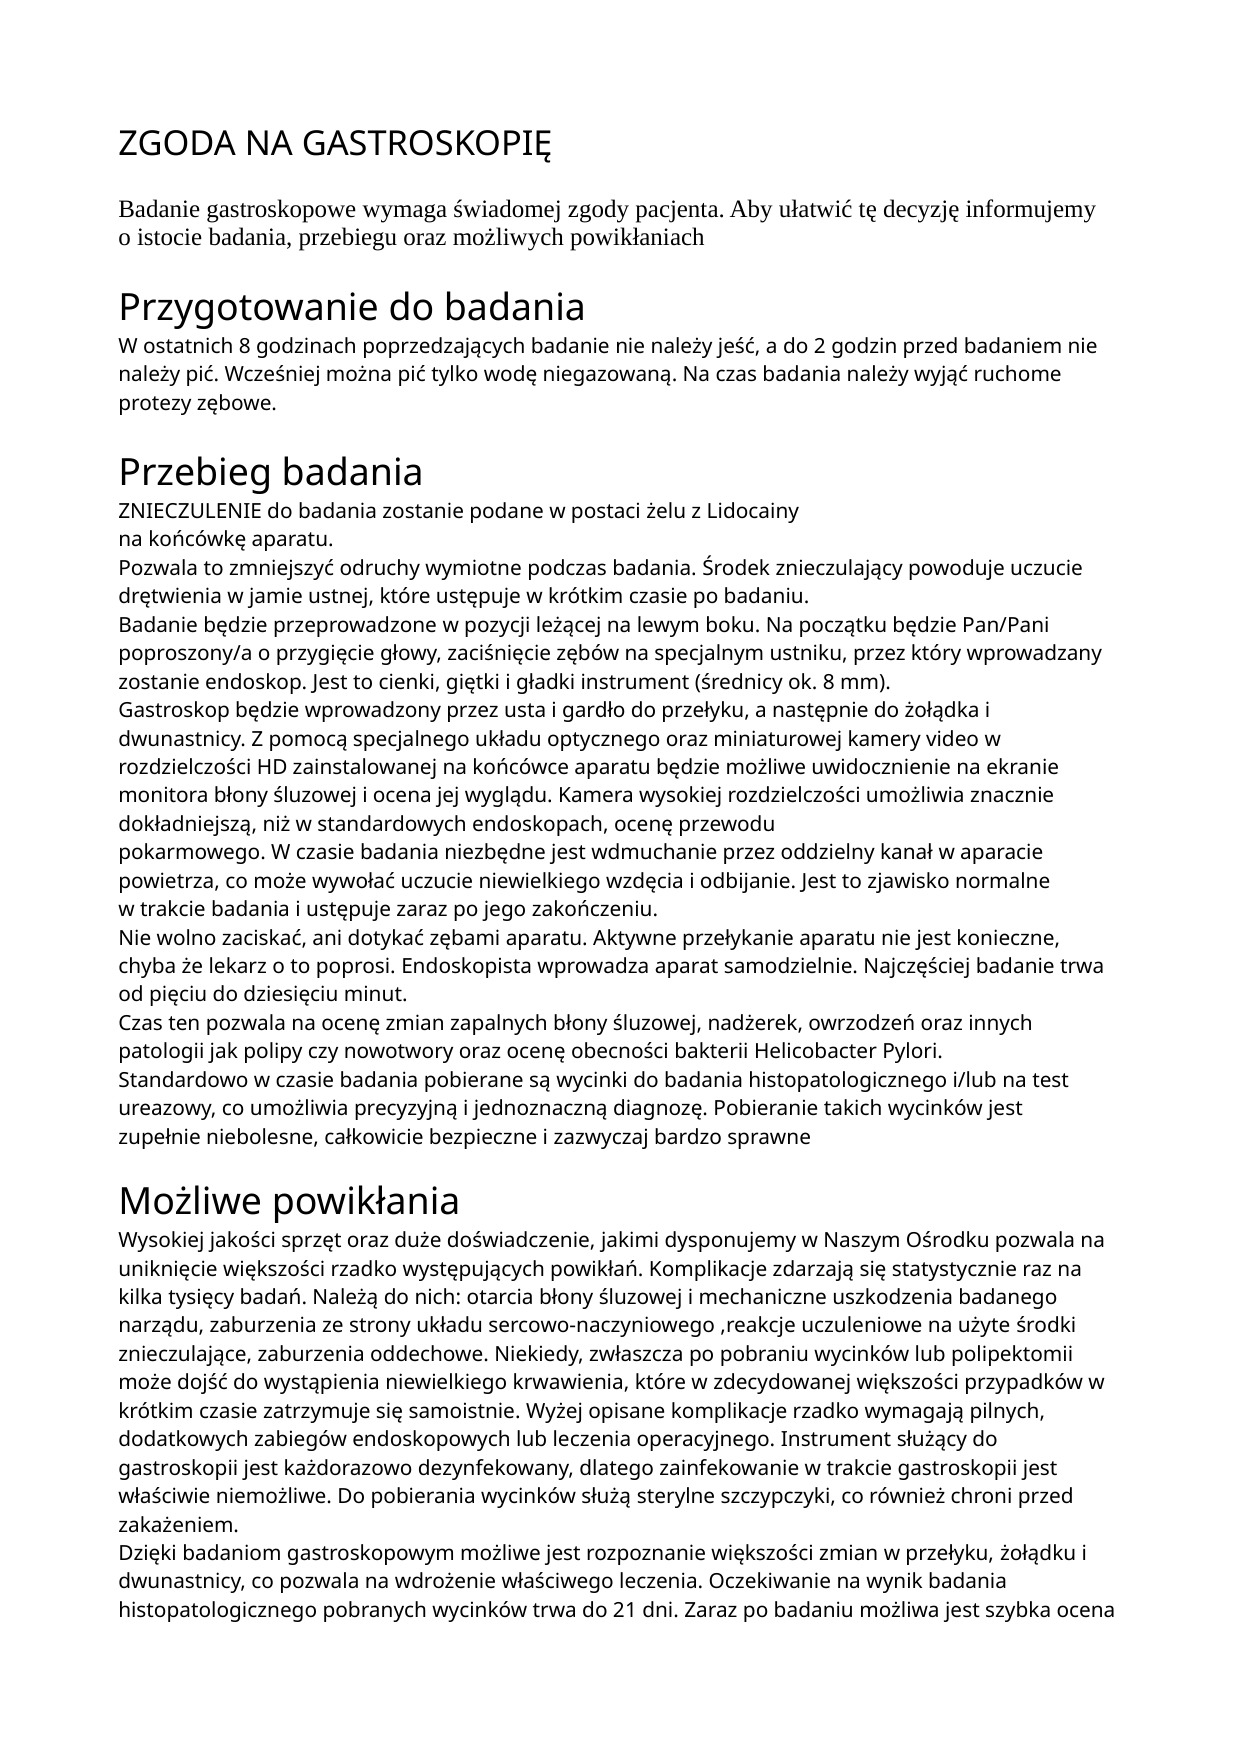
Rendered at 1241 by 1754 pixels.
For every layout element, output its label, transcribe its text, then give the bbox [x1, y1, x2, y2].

text Możliwe powikłania Wysokiej jakości sprzęt oraz duże doświadczenie, jakimi dysponujemy w Naszym Ośrodku pozwala na uniknięcie większości rzadko występujących powikłań. Komplikacje zdarzają się statystycznie raz na kilka tysięcy badań. Należą do nich: otarcia błony śluzowej i mechaniczne uszkodzenia badanego narządu, zaburzenia ze strony układu sercowo-naczyniowego ,reakcje uczuleniowe na użyte środki znieczulające, zaburzenia oddechowe. Niekiedy, zwłaszcza po pobraniu wycinków lub polipektomii może dojść do wystąpienia niewielkiego krwawienia, które w zdecydowanej większości przypadków w krótkim czasie zatrzymuje się samoistnie. Wyżej opisane komplikacje rzadko wymagają pilnych, dodatkowych zabiegów endoskopowych lub leczenia operacyjnego. Instrument służący do gastroskopii jest każdorazowo dezynfekowany, dlatego zainfekowanie w trakcie gastroskopii jest właściwie niemożliwe. Do pobierania wycinków służą sterylne szczypczyki, co również chroni przed zakażeniem. Dzięki badaniom gastroskopowym możliwe jest rozpoznanie większości zmian w przełyku, żołądku i dwunastnicy, co pozwala na wdrożenie właściwego leczenia. Oczekiwanie na wynik badania histopatologicznego pobranych wycinków trwa do 21 dni. Zaraz po badaniu możliwa jest szybka ocena [118, 1174, 1122, 1623]
text Przygotowanie do badania W ostatnich 8 godzinach poprzedzających badanie nie należy jeść, a do 2 godzin przed badaniem nie należy pić. Wcześniej można pić tylko wodę niegazowaną. Na czas badania należy wyjąć ruchome protezy zębowe. [118, 280, 1122, 445]
text Nie wolno zaciskać, ani dotykać zębami aparatu. Aktywne przełykanie aparatu nie jest konieczne, chyba że lekarz o to poprosi. Endoskopista wprowadza aparat samodzielnie. Najczęściej badanie trwa od pięciu do dziesięciu minut. Czas ten pozwala na ocenę zmian zapalnych błony śluzowej, nadżerek, owrzodzeń oraz innych patologii jak polipy czy nowotwory oraz ocenę obecności bakterii Helicobacter Pylori. Standardowo w czasie badania pobierane są wycinki do badania histopatologicznego i/lub na test ureazowy, co umożliwia precyzyjną i jednoznaczną diagnozę. Pobieranie takich wycinków jest zupełnie niebolesne, całkowicie bezpieczne i zazwyczaj bardzo sprawne [118, 923, 1122, 1150]
text Przebieg badania [118, 445, 1122, 496]
text ZGODA NA GASTROSKOPIĘ [118, 118, 1122, 165]
text Badanie gastroskopowe wymaga świadomej zgody pacjenta. Aby ułatwić tę decyzję informujemy [118, 194, 1122, 222]
text na końcówkę aparatu. Pozwala to zmniejszyć odruchy wymiotne podczas badania. Środek znieczulający powoduje uczucie drętwienia w jamie ustnej, które ustępuje w krótkim czasie po badaniu. Badanie będzie przeprowadzone w pozycji leżącej na lewym boku. Na początku będzie Pan/Pani poproszony/a o przygięcie głowy, zaciśnięcie zębów na specjalnym ustniku, przez który wprowadzany zostanie endoskop. Jest to cienki, giętki i gładki instrument (średnicy ok. 8 mm). Gastroskop będzie wprowadzony przez usta i gardło do przełyku, a następnie do żołądka i dwunastnicy. Z pomocą specjalnego układu optycznego oraz miniaturowej kamery video w rozdzielczości HD zainstalowanej na końcówce aparatu będzie możliwe uwidocznienie na ekranie monitora błony śluzowej i ocena jej wyglądu. Kamera wysokiej rozdzielczości umożliwia znacznie dokładniejszą, niż w standardowych endoskopach, ocenę przewodu pokarmowego. W czasie badania niezbędne jest wdmuchanie przez oddzielny kanał w aparacie powietrza, co może wywołać uczucie niewielkiego wzdęcia i odbijanie. Jest to zjawisko normalne w trakcie badania i ustępuje zaraz po jego zakończeniu. [118, 524, 1122, 923]
text o istocie badania, przebiegu oraz możliwych powikłaniach [118, 222, 1122, 251]
text ZNIECZULENIE do badania zostanie podane w postaci żelu z Lidocainy [118, 496, 1122, 524]
